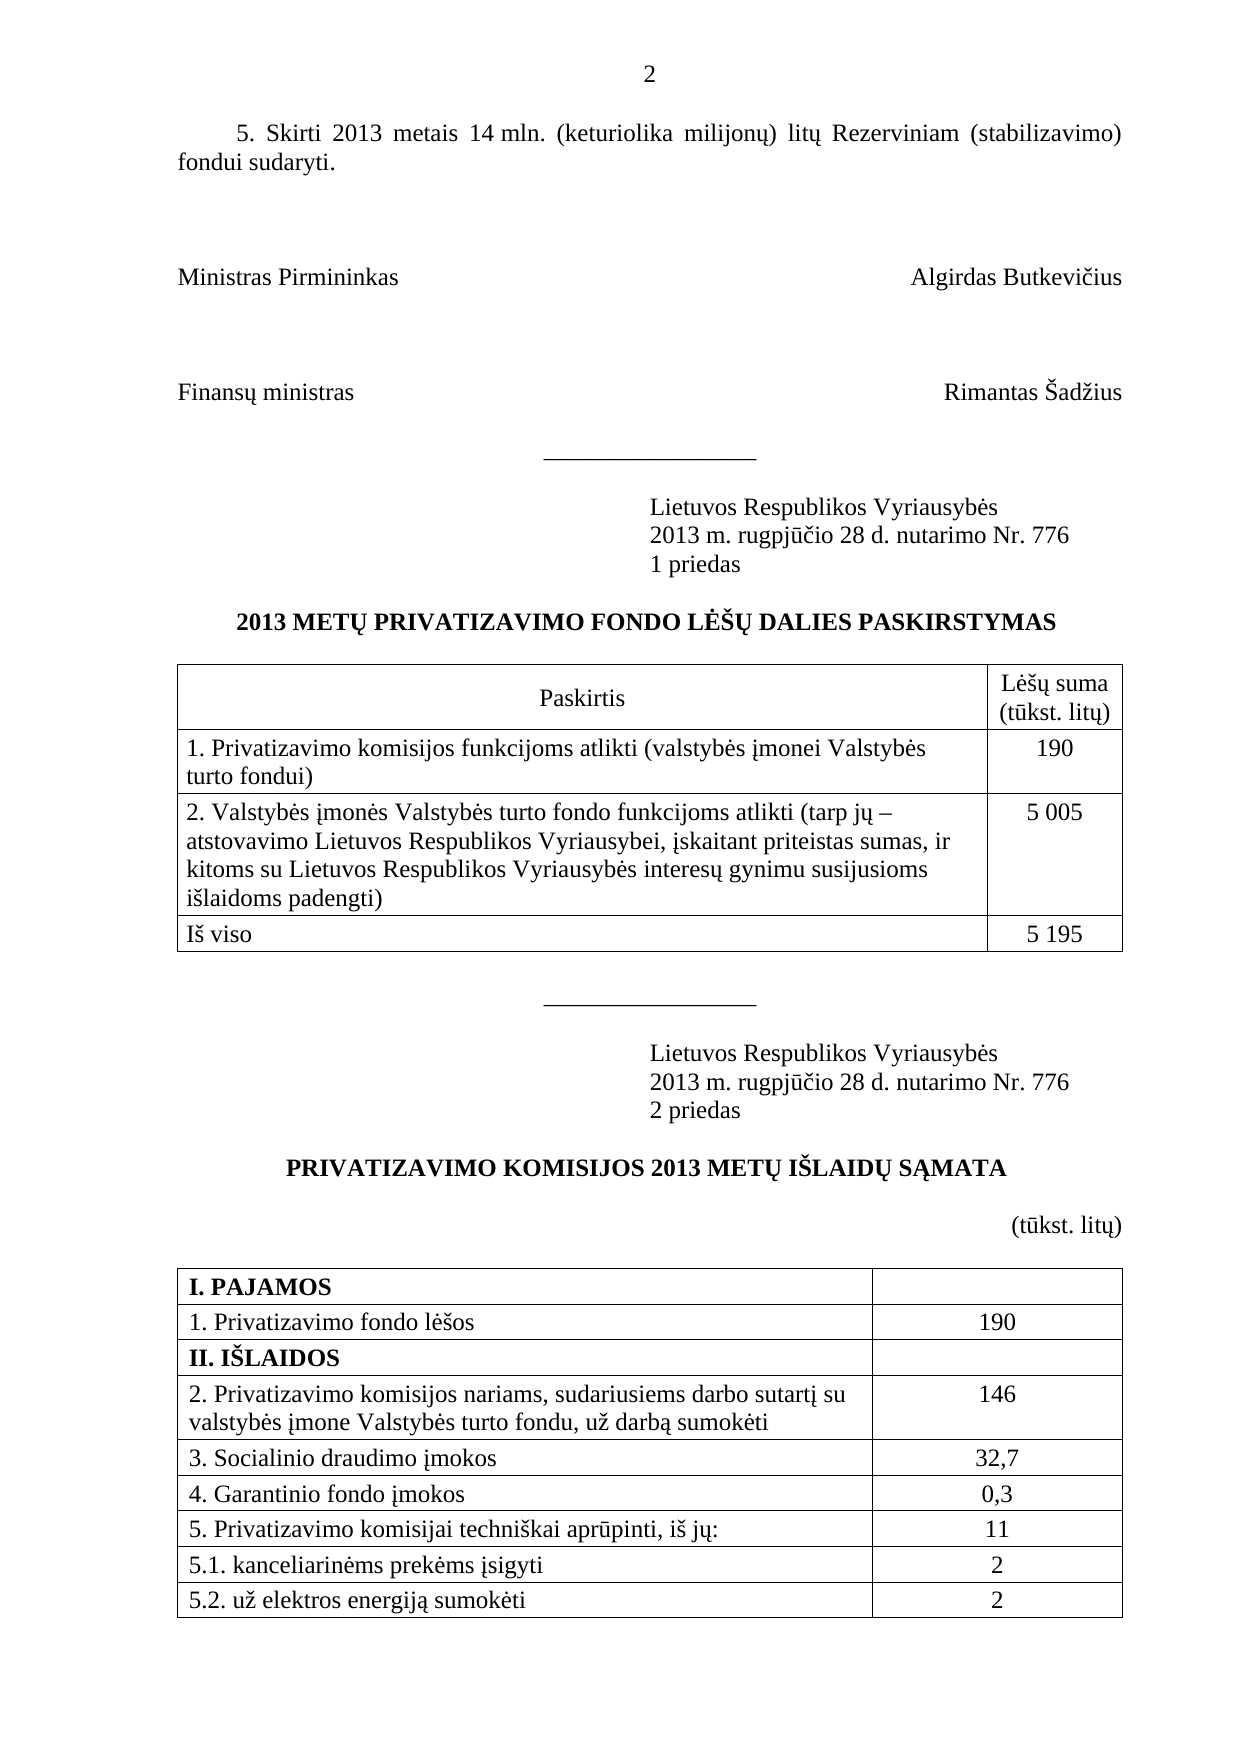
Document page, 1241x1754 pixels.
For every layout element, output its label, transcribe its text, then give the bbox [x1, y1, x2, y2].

table_cell 5. Privatizavimo komisijai techniškai aprūpinti, iš jų: [178, 1511, 872, 1546]
table_header Paskirtis [178, 665, 987, 729]
table_header Lėšų suma (tūkst. litų) [988, 665, 1122, 729]
table_cell 190 [988, 730, 1122, 793]
text 5. Skirti 2013 metais 14 mln. (keturiolika milijonų) litų Rezerviniam (stabilizavimo) fondui sudaryti. [177, 118, 1122, 176]
text (tūkst. litų) [177, 1210, 1122, 1239]
text _________________ [177, 980, 1122, 1009]
text Finansų ministras Rimantas Šadžius [177, 377, 1122, 406]
table_cell 0,3 [873, 1476, 1122, 1510]
text Lietuvos Respublikos Vyriausybės [649, 1038, 1122, 1067]
table_cell 146 [873, 1376, 1122, 1439]
table_cell 5.1. kanceliarinėms prekėms įsigyti [178, 1547, 872, 1582]
text _________________ [177, 434, 1122, 463]
table_header [873, 1269, 1122, 1303]
text 1 priedas [649, 549, 1122, 578]
table_cell 2. Privatizavimo komisijos nariams, sudariusiems darbo sutartį su valstybės įmone Valstybės turto fondu, už darbą sumokėti [178, 1376, 872, 1439]
table_cell II. IŠLAIDOS [178, 1340, 872, 1375]
table_cell 1. Privatizavimo komisijos funkcijoms atlikti (valstybės įmonei Valstybės turto fondui) [178, 730, 987, 793]
table_cell 5 195 [988, 916, 1122, 951]
text 2013 METŲ PRIVATIZAVIMO FONDO LĖŠŲ DALIES PASKIRSTYMAS [177, 607, 1122, 636]
table_cell 4. Garantinio fondo įmokos [178, 1476, 872, 1510]
table_cell 3. Socialinio draudimo įmokos [178, 1440, 872, 1475]
text Ministras Pirmininkas Algirdas Butkevičius [177, 262, 1122, 291]
table_cell 2. Valstybės įmonės Valstybės turto fondo funkcijoms atlikti (tarp jų – atstovavimo Lietuvos Respublikos Vyriausybei, įskaitant priteistas sumas, ir kitoms su Lietuvos Respublikos Vyriausybės interesų gynimu susijusioms išlaidoms padengti) [178, 794, 987, 915]
text 2013 m. rugpjūčio 28 d. nutarimo Nr. 776 [649, 1067, 1122, 1095]
text 2 priedas [649, 1095, 1122, 1124]
text Lietuvos Respublikos Vyriausybės [649, 492, 1122, 521]
table_cell 32,7 [873, 1440, 1122, 1475]
table_cell 190 [873, 1305, 1122, 1339]
table_cell 11 [873, 1511, 1122, 1546]
text PRIVATIZAVIMO KOMISIJOS 2013 METŲ IŠLAIDŲ SĄMATA [177, 1153, 1122, 1182]
table_cell 2 [873, 1547, 1122, 1582]
table_cell Iš viso [178, 916, 987, 951]
table_cell [873, 1340, 1122, 1375]
text 2013 m. rugpjūčio 28 d. nutarimo Nr. 776 [649, 521, 1122, 549]
table_cell 5 005 [988, 794, 1122, 915]
table_cell 2 [873, 1583, 1122, 1617]
table_cell 5.2. už elektros energiją sumokėti [178, 1583, 872, 1617]
table_header I. PAJAMOS [178, 1269, 872, 1303]
table_cell 1. Privatizavimo fondo lėšos [178, 1305, 872, 1339]
